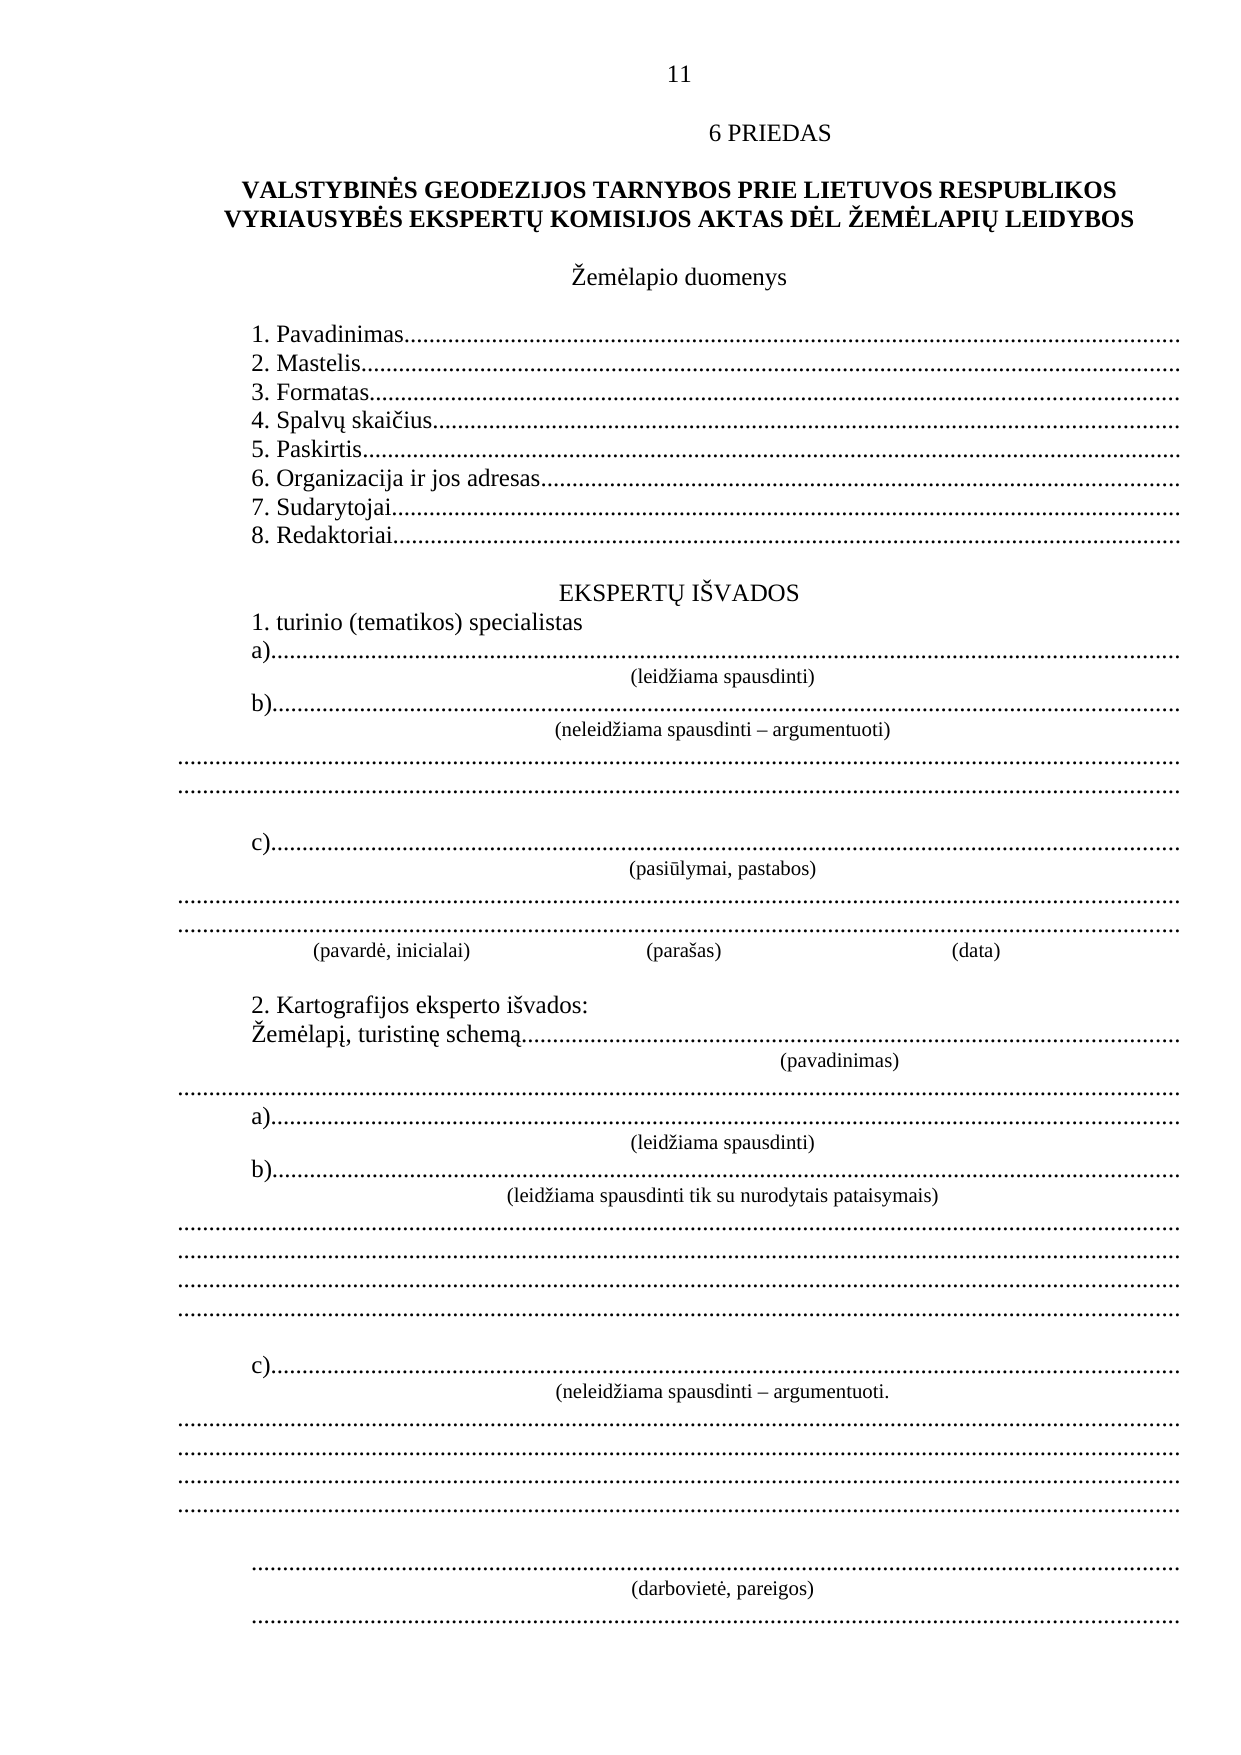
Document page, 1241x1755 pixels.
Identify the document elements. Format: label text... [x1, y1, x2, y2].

text (pavardė, inicialai) (parašas) (data) [177, 938, 1181, 962]
text 6 PRIEDAS [177, 118, 1181, 147]
text a) [177, 1101, 1181, 1130]
text 1. turinio (tematikos) specialistas [177, 607, 1181, 636]
text VALSTYBINĖS GEODEZIJOS TARNYBOS PRIE LIETUVOS RESPUBLIKOS VYRIAUSYBĖS EKSPERTŲ KOMISIJOS AKTAS DĖL ŽEMĖLAPIŲ LEIDYBOS [177, 176, 1181, 233]
text c) [177, 1350, 1181, 1379]
text 2. Kartografijos eksperto išvados: [177, 991, 1181, 1019]
text b) [177, 1154, 1181, 1182]
text EKSPERTŲ IŠVADOS [177, 578, 1181, 607]
text (neleidžiama spausdinti – argumentuoti) [177, 717, 1181, 741]
text 1. Pavadinimas [177, 319, 1181, 348]
text 2. Mastelis [177, 348, 1181, 377]
text a) [177, 636, 1181, 664]
text 6. Organizacija ir jos adresas [177, 463, 1181, 492]
text (neleidžiama spausdinti – argumentuoti. [177, 1379, 1181, 1403]
text Žemėlapį, turistinę schemą [177, 1019, 1181, 1048]
text (leidžiama spausdinti tik su nurodytais pataisymais) [177, 1182, 1181, 1207]
text (pasiūlymai, pastabos) [177, 856, 1181, 880]
text (leidžiama spausdinti) [177, 1130, 1181, 1154]
text 4. Spalvų skaičius [177, 406, 1181, 434]
text 5. Paskirtis [177, 434, 1181, 463]
text (darbovietė, pareigos) [177, 1576, 1181, 1600]
text c) [177, 827, 1181, 856]
text 7. Sudarytojai [177, 492, 1181, 521]
text 3. Formatas [177, 377, 1181, 406]
text (leidžiama spausdinti) [177, 664, 1181, 688]
text b) [177, 688, 1181, 717]
text Žemėlapio duomenys [177, 262, 1181, 291]
text 8. Redaktoriai [177, 521, 1181, 549]
text (pavadinimas) [177, 1048, 1181, 1072]
